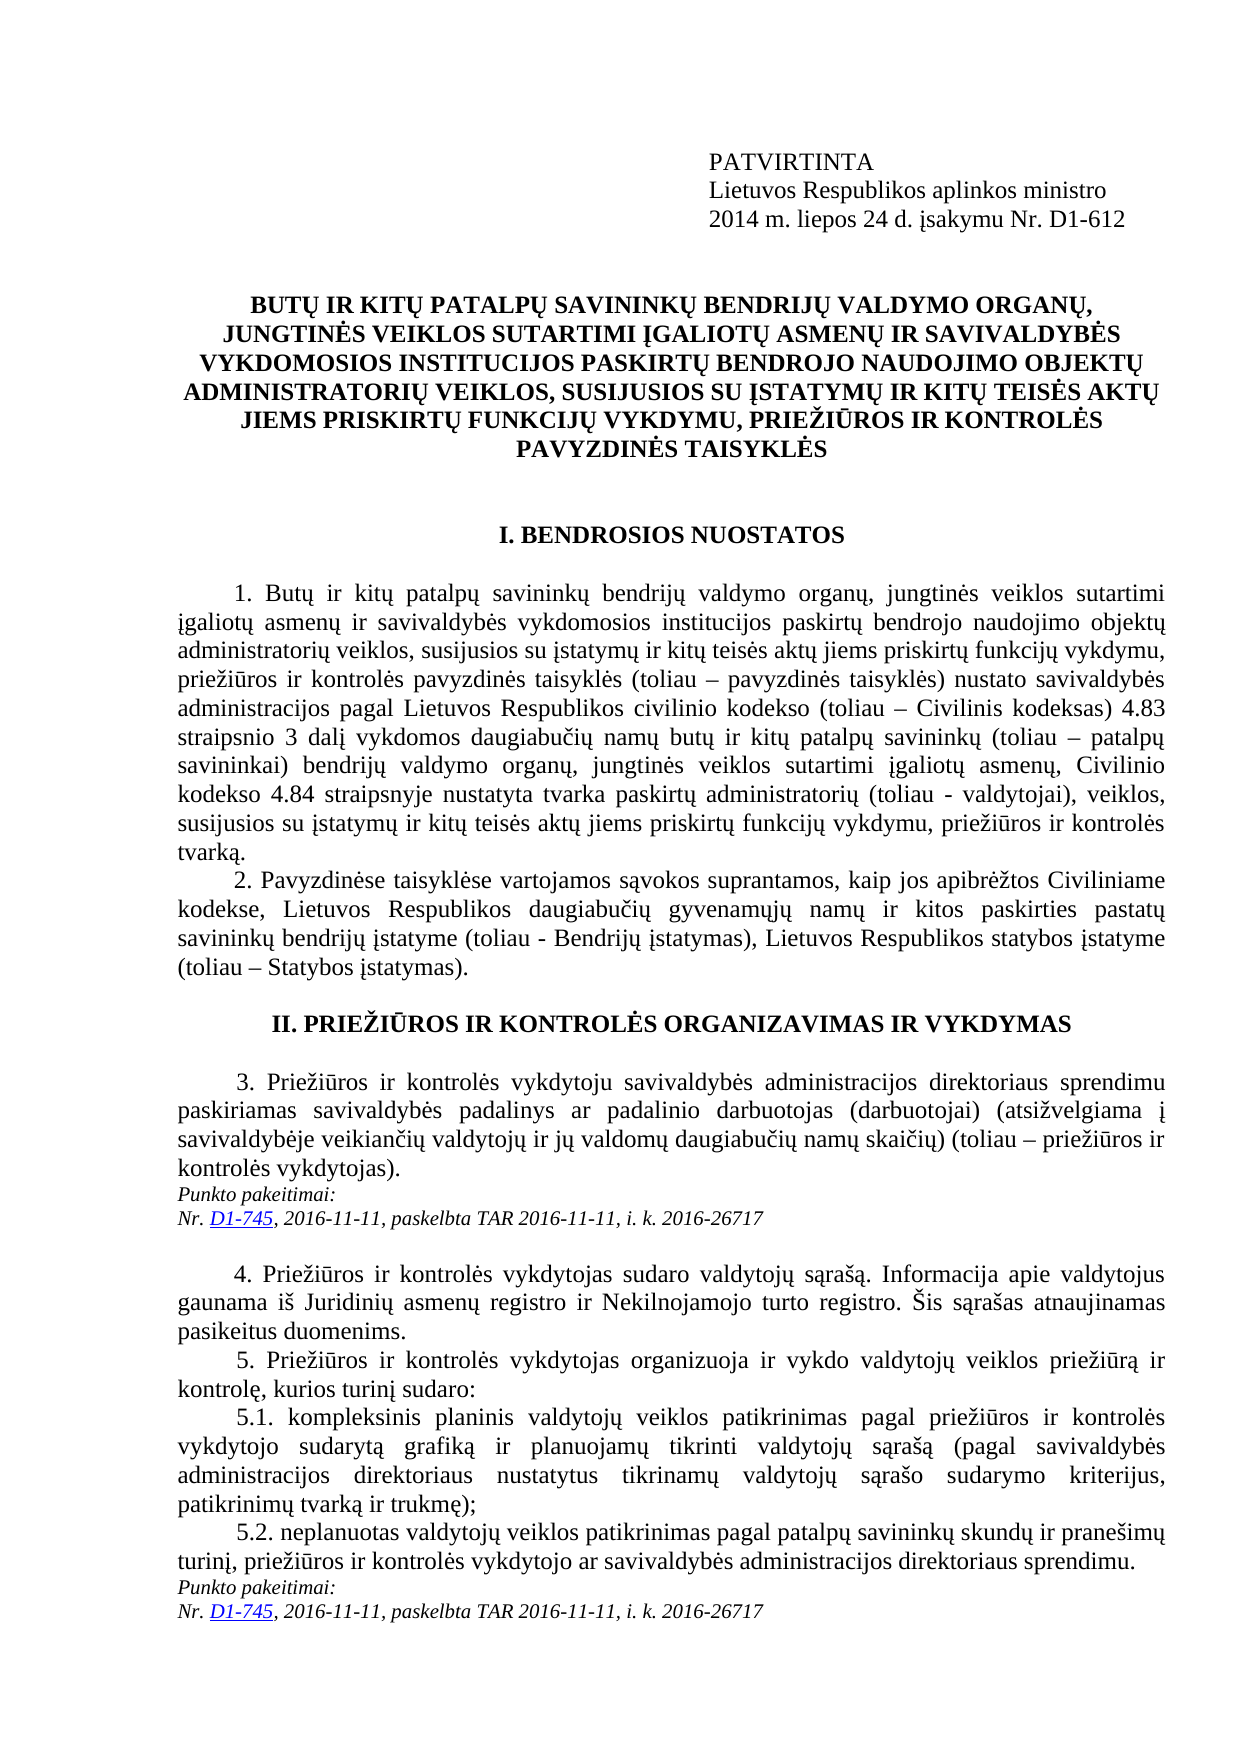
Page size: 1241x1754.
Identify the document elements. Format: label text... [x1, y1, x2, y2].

text Punkto pakeitimai: [177, 1182, 1166, 1206]
text 1. Butų ir kitų patalpų savininkų bendrijų valdymo organų, jungtinės veiklos sutartimi įgaliotų asmenų ir savivaldybės vykdomosios institucijos paskirtų bendrojo naudojimo objektų administratorių veiklos, susijusios su įstatymų ir kitų teisės aktų jiems priskirtų funkcijų vykdymu, priežiūros ir kontrolės pavyzdinės taisyklės (toliau – pavyzdinės taisyklės) nustato savivaldybės administracijos pagal Lietuvos Respublikos civilinio kodekso (toliau – Civilinis kodeksas) 4.83 straipsnio 3 dalį vykdomos daugiabučių namų butų ir kitų patalpų savininkų (toliau – patalpų savininkai) bendrijų valdymo organų, jungtinės veiklos sutartimi įgaliotų asmenų, Civilinio kodekso 4.84 straipsnyje nustatyta tvarka paskirtų administratorių (toliau - valdytojai), veiklos, susijusios su įstatymų ir kitų teisės aktų jiems priskirtų funkcijų vykdymu, priežiūros ir kontrolės tvarką. [177, 578, 1166, 866]
text 3. Priežiūros ir kontrolės vykdytoju savivaldybės administracijos direktoriaus sprendimu paskiriamas savivaldybės padalinys ar padalinio darbuotojas (darbuotojai) (atsižvelgiama į savivaldybėje veikiančių valdytojų ir jų valdomų daugiabučių namų skaičių) (toliau – priežiūros ir kontrolės vykdytojas). [177, 1067, 1166, 1182]
text 2. Pavyzdinėse taisyklėse vartojamos sąvokos suprantamos, kaip jos apibrėžtos Civiliniame kodekse, Lietuvos Respublikos daugiabučių gyvenamųjų namų ir kitos paskirties pastatų savininkų bendrijų įstatyme (toliau - Bendrijų įstatymas), Lietuvos Respublikos statybos įstatyme (toliau – Statybos įstatymas). [177, 866, 1166, 981]
text Lietuvos Respublikos aplinkos ministro [709, 176, 1166, 204]
text Nr. D1-745, 2016-11-11, paskelbta TAR 2016-11-11, i. k. 2016-26717 [177, 1206, 1166, 1230]
text 5.2. neplanuotas valdytojų veiklos patikrinimas pagal patalpų savininkų skundų ir pranešimų turinį, priežiūros ir kontrolės vykdytojo ar savivaldybės administracijos direktoriaus sprendimu. [177, 1517, 1166, 1575]
text II. PRIEŽIŪROS IR KONTROLĖS ORGANIZAVIMAS IR VYKDYMAS [177, 1009, 1166, 1038]
text 5. Priežiūros ir kontrolės vykdytojas organizuoja ir vykdo valdytojų veiklos priežiūrą ir kontrolę, kurios turinį sudaro: [177, 1345, 1166, 1402]
text I. BENDROSIOS NUOSTATOS [177, 521, 1166, 549]
text 5.1. kompleksinis planinis valdytojų veiklos patikrinimas pagal priežiūros ir kontrolės vykdytojo sudarytą grafiką ir planuojamų tikrinti valdytojų sąrašą (pagal savivaldybės administracijos direktoriaus nustatytus tikrinamų valdytojų sąrašo sudarymo kriterijus, patikrinimų tvarką ir trukmę); [177, 1402, 1166, 1517]
text Nr. D1-745, 2016-11-11, paskelbta TAR 2016-11-11, i. k. 2016-26717 [177, 1599, 1166, 1623]
text Butų ir kitų patalpų savininkų bendrijų valdymo organų, jungtinės veiklos sutartimi įgaliotų asmenų ir savivaldybės vykdomosios institucijos paskirtų bendrojo naudojimo objektų administratorių veiklos, susijusios su įstatymų ir kitų teisės aktų jiems priskirtų funkcijų vykdymu, priežiūros ir kontrolės pavyzdinės taisyklės [177, 291, 1166, 463]
text PATVIRTINTA [709, 147, 1166, 176]
text 4. Priežiūros ir kontrolės vykdytojas sudaro valdytojų sąrašą. Informacija apie valdytojus gaunama iš Juridinių asmenų registro ir Nekilnojamojo turto registro. Šis sąrašas atnaujinamas pasikeitus duomenims. [177, 1259, 1166, 1345]
text Punkto pakeitimai: [177, 1575, 1166, 1599]
text 2014 m. liepos 24 d. įsakymu Nr. D1-612 [709, 204, 1166, 233]
